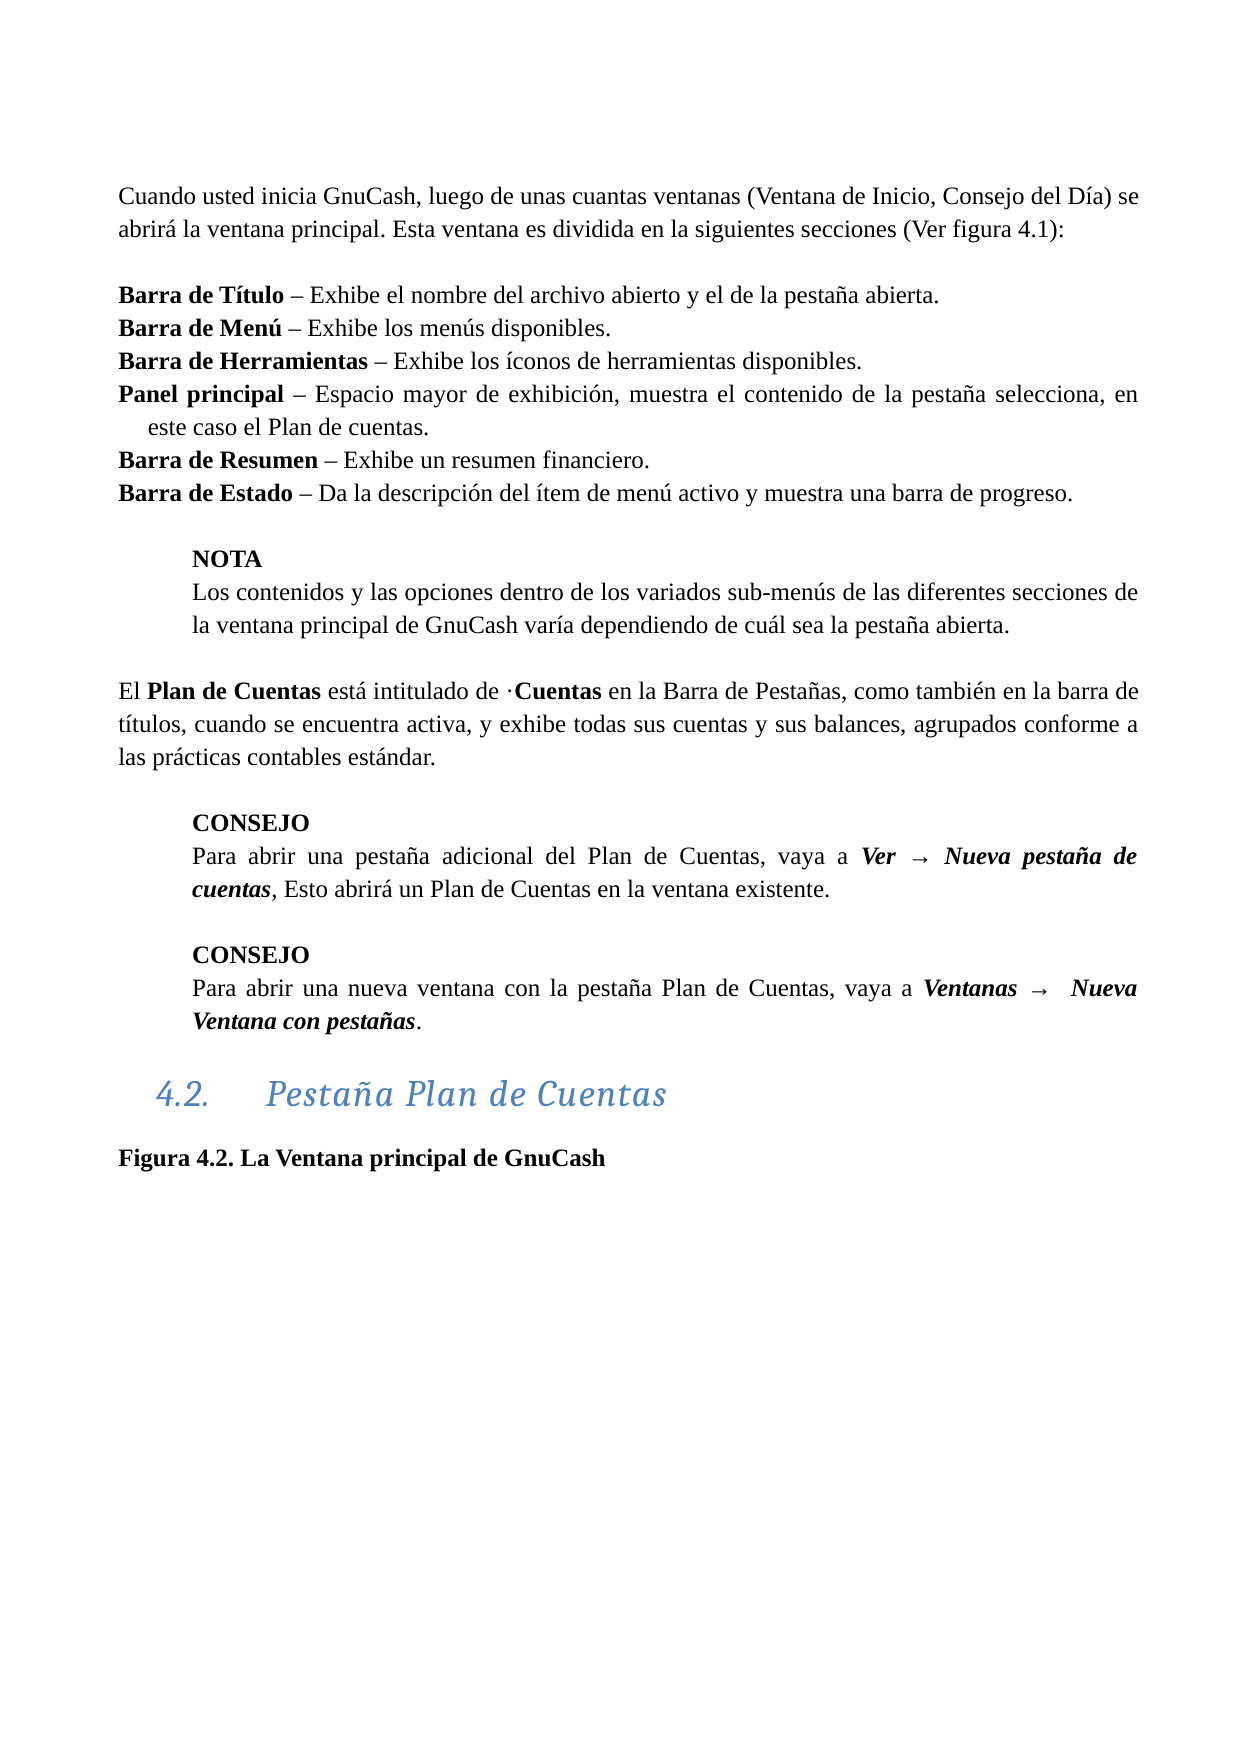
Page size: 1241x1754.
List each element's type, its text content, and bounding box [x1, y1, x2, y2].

text NOTA [192, 544, 1140, 573]
text Panel principal – Espacio mayor de exhibición, muestra el contenido de la pestaña selecciona, en este caso el Plan de cuentas. [118, 379, 1140, 441]
text Para abrir una pestaña adicional del Plan de Cuentas, vaya a Ver → Nueva pestaña de cuentas, Esto abrirá un Plan de Cuentas en la ventana existente. [192, 841, 1140, 903]
text Barra de Menú – Exhibe los menús disponibles. [118, 313, 1140, 342]
text El Plan de Cuentas está intitulado de ·Cuentas en la Barra de Pestañas, como también en la barra de títulos, cuando se encuentra activa, y exhibe todas sus cuentas y sus balances, agrupados conforme a las prácticas contables estándar. [118, 676, 1140, 771]
text CONSEJO [192, 940, 1140, 969]
text Cuando usted inicia GnuCash, luego de unas cuantas ventanas (Ventana de Inicio, Consejo del Día) se abrirá la ventana principal. Esta ventana es dividida en la siguientes secciones (Ver figura 4.1): [118, 181, 1140, 242]
text Barra de Resumen – Exhibe un resumen financiero. [118, 445, 1140, 474]
text Barra de Título – Exhibe el nombre del archivo abierto y el de la pestaña abierta. [118, 280, 1140, 308]
subtitle Pestaña Plan de Cuentas [156, 1072, 1140, 1115]
text Figura 4.2. La Ventana principal de GnuCash [118, 1143, 1140, 1171]
text CONSEJO [192, 808, 1140, 837]
text Los contenidos y las opciones dentro de los variados sub-menús de las diferentes secciones de la ventana principal de GnuCash varía dependiendo de cuál sea la pestaña abierta. [192, 577, 1140, 639]
text Barra de Herramientas – Exhibe los íconos de herramientas disponibles. [118, 346, 1140, 374]
text Barra de Estado – Da la descripción del ítem de menú activo y muestra una barra de progreso. [118, 478, 1140, 507]
text Para abrir una nueva ventana con la pestaña Plan de Cuentas, vaya a Ventanas → Nueva Ventana con pestañas. [192, 973, 1140, 1035]
